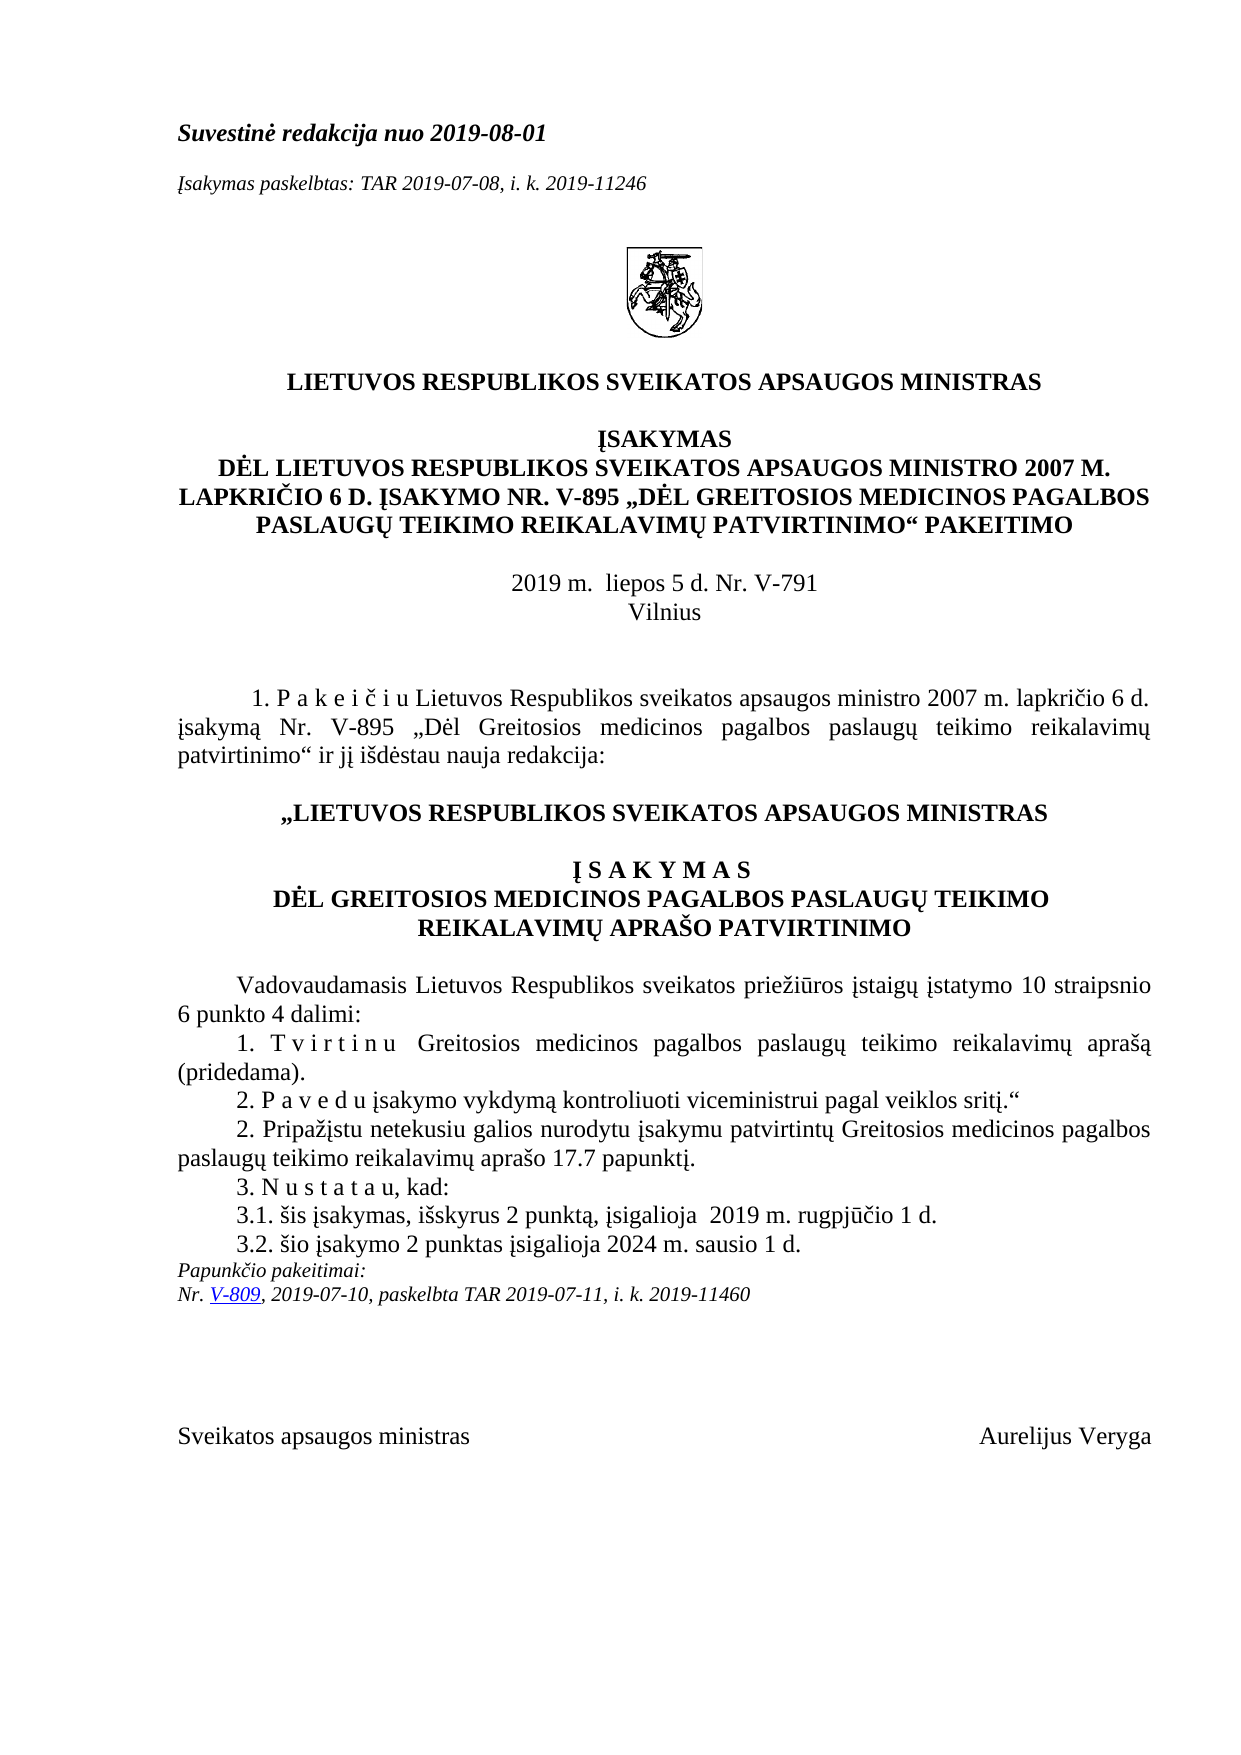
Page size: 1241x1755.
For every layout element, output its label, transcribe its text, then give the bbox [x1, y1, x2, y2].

text 3.1. šis įsakymas, išskyrus 2 punktą, įsigalioja 2019 m. rugpjūčio 1 d. [177, 1200, 1152, 1229]
text Suvestinė redakcija nuo 2019-08-01 [177, 118, 1152, 147]
text Vilnius [177, 597, 1152, 625]
text Nr. V-809, 2019-07-10, paskelbta TAR 2019-07-11, i. k. 2019-11460 [177, 1282, 1152, 1306]
text 2. Pripažįstu netekusiu galios nurodytu įsakymu patvirtintų Greitosios medicinos pagalbos paslaugų teikimo reikalavimų aprašo 17.7 papunktį. [177, 1114, 1152, 1172]
text REIKALAVIMŲ APRAŠO PATVIRTINIMO [177, 913, 1152, 942]
text LIETUVOS RESPUBLIKOS SVEIKATOS APSAUGOS MINISTRAS [177, 367, 1152, 395]
text ĮSAKYMAS [177, 424, 1152, 453]
text Vadovaudamasis Lietuvos Respublikos sveikatos priežiūros įstaigų įstatymo 10 straipsnio 6 punkto 4 dalimi: [177, 970, 1152, 1028]
text 1. P a k e i č i u Lietuvos Respublikos sveikatos apsaugos ministro 2007 m. lapkričio 6 d. įsakymą Nr. V-895 „Dėl Greitosios medicinos pagalbos paslaugų teikimo reikalavimų patvirtinimo“ ir jį išdėstau nauja redakcija: [177, 683, 1152, 769]
text 2019 m. liepos 5 d. Nr. V-791 [177, 568, 1152, 597]
text Į S A K Y M A S [177, 855, 1152, 884]
text 2. P a v e d u įsakymo vykdymą kontroliuoti viceministrui pagal veiklos sritį.“ [236, 1085, 1152, 1114]
text DĖL LIETUVOS RESPUBLIKOS SVEIKATOS APSAUGOS MINISTRO 2007 M. LAPKRIČIO 6 D. ĮSAKYMO NR. V-895 „DĖL GREITOSIOS MEDICINOS PAGALBOS PASLAUGŲ TEIKIMO REIKALAVIMŲ PATVIRTINIMO“ PAKEITIMO [177, 453, 1152, 539]
text 1. Tvirtinu Greitosios medicinos pagalbos paslaugų teikimo reikalavimų aprašą (pridedama). [177, 1028, 1152, 1085]
text Sveikatos apsaugos ministras Aurelijus Veryga [177, 1421, 1152, 1450]
text Įsakymas paskelbtas: TAR 2019-07-08, i. k. 2019-11246 [177, 171, 1152, 195]
text „LIETUVOS RESPUBLIKOS SVEIKATOS APSAUGOS MINISTRAS [177, 798, 1152, 827]
text Papunkčio pakeitimai: [177, 1258, 1152, 1282]
text DĖL GREITOSIOS MEDICINOS PAGALBOS PASLAUGŲ TEIKIMO [177, 884, 1152, 913]
text 3.2. šio įsakymo 2 punktas įsigalioja 2024 m. sausio 1 d. [177, 1229, 1152, 1258]
text 3. Nustatau, kad: [177, 1172, 1152, 1200]
